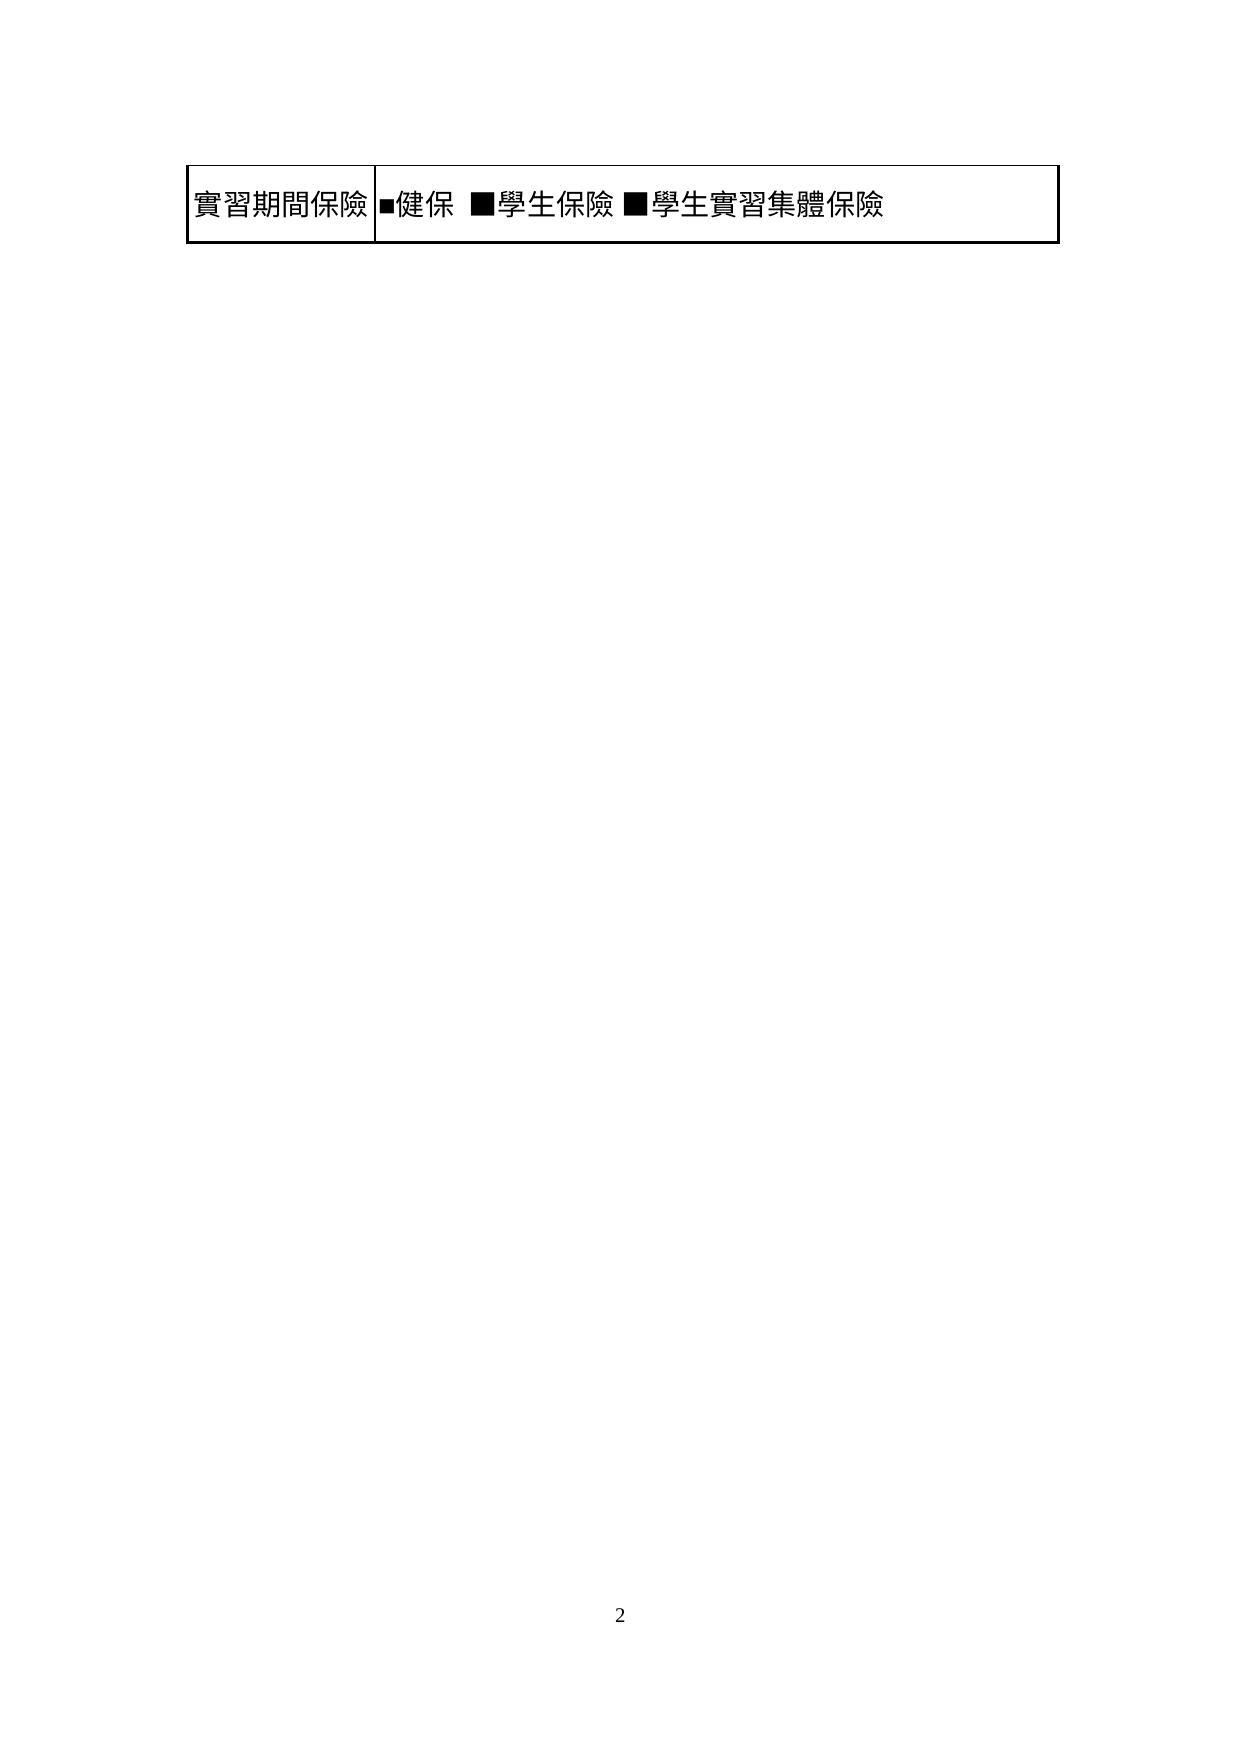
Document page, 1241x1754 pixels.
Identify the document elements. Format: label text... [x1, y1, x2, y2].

table_cell 實習期間保險 [189, 166, 374, 241]
table_cell ■健保 ■學生保險 ■學生實習集體保險 [376, 166, 1057, 241]
